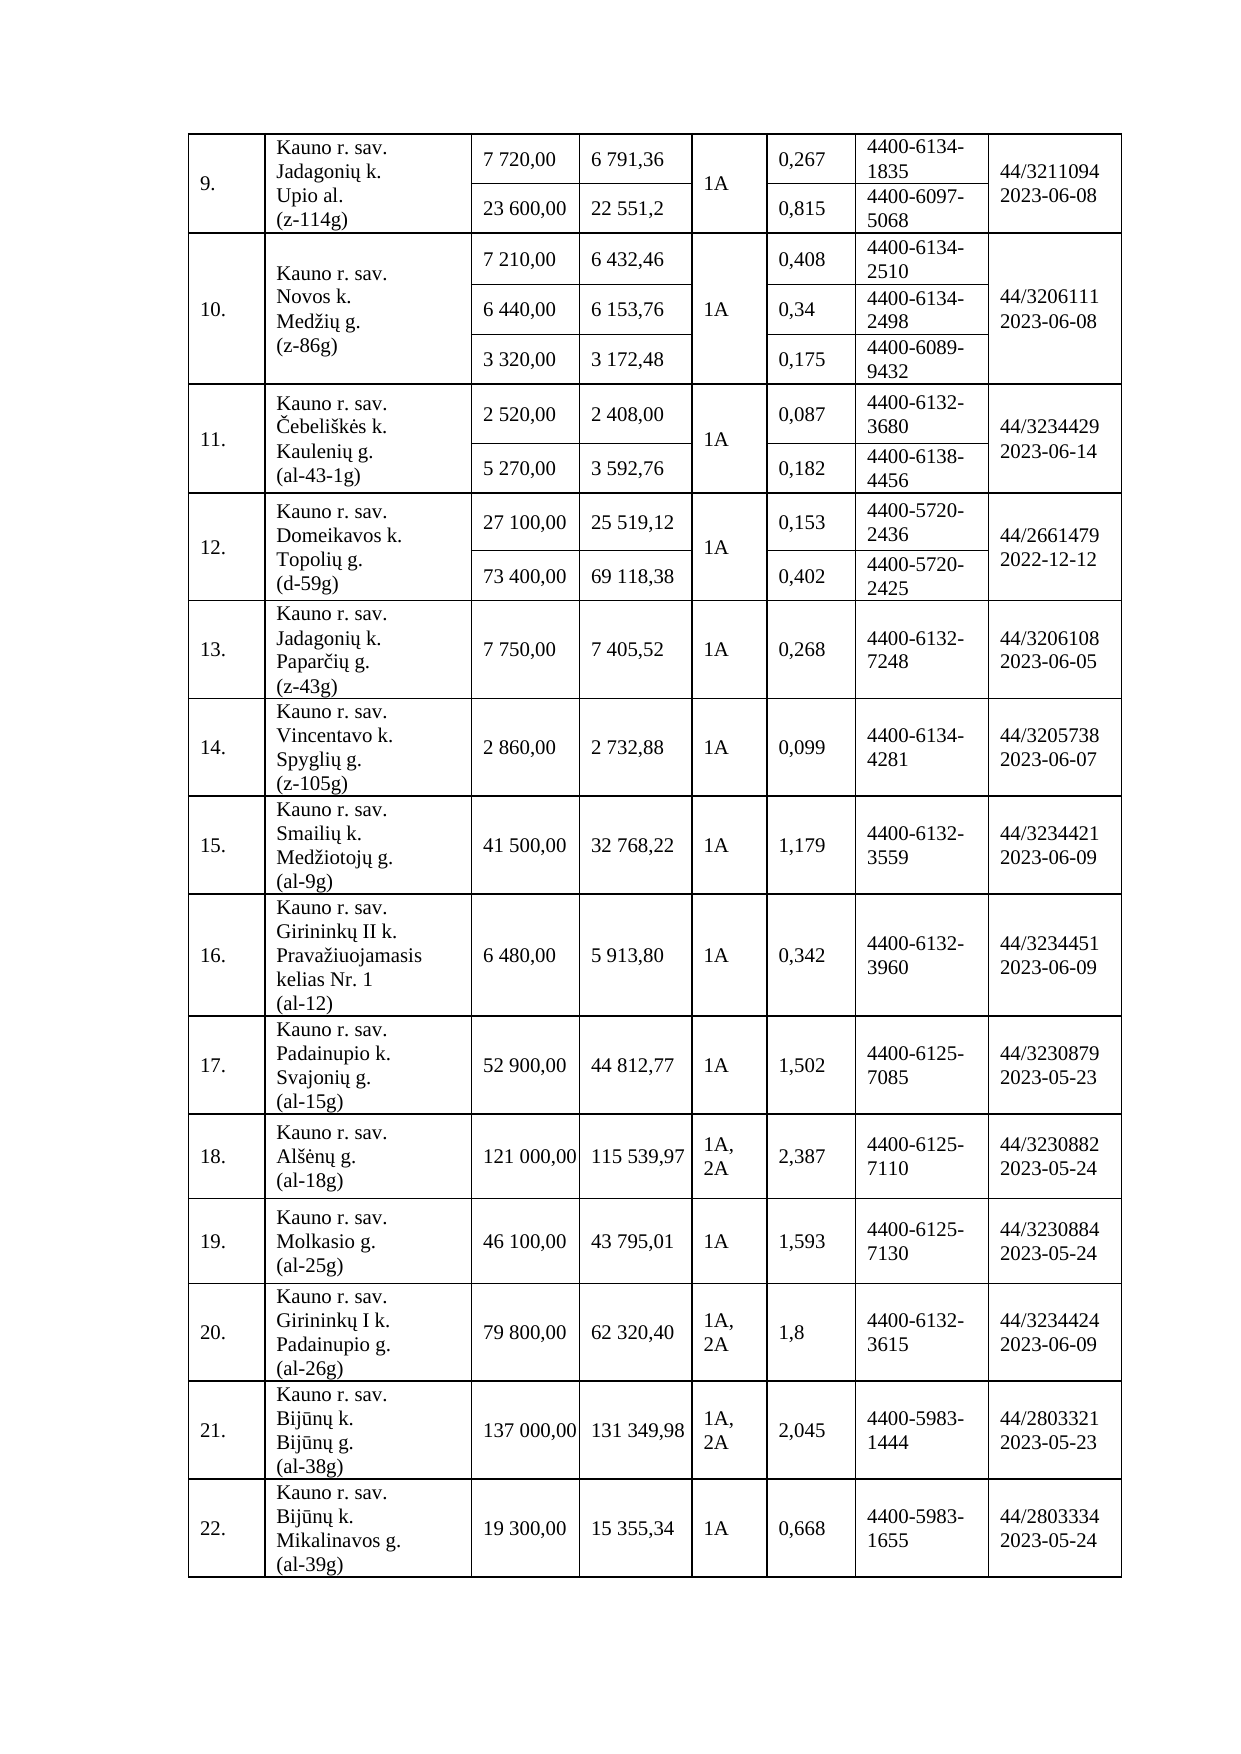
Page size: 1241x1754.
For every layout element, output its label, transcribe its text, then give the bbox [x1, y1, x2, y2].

table_cell 12. [189, 494, 264, 600]
table_cell 44/3206111 2023-06-08 [989, 234, 1121, 383]
table_cell 1A [693, 1199, 766, 1282]
table_cell 44/3234429 2023-06-14 [989, 385, 1121, 492]
table_cell 11. [189, 385, 264, 492]
table_cell Kauno r. sav. Padainupio k. Svajonių g. (al-15g) [266, 1017, 471, 1113]
table_cell 27 100,00 [472, 494, 579, 550]
table_cell 1A, 2A [693, 1382, 766, 1478]
table_cell 7 750,00 [472, 601, 579, 698]
table_cell 0,099 [768, 699, 855, 795]
table_cell 41 500,00 [472, 797, 579, 893]
table_cell 44 812,77 [580, 1017, 691, 1113]
table_cell 1,179 [768, 797, 855, 893]
table_cell 2 408,00 [580, 385, 691, 443]
table_cell 16. [189, 895, 264, 1015]
table_cell 44/2803334 2023-05-24 [989, 1480, 1121, 1576]
table_cell 2,387 [768, 1115, 855, 1198]
table_cell 44/3230882 2023-05-24 [989, 1115, 1121, 1198]
table_cell 44/3205738 2023-06-07 [989, 699, 1121, 795]
table_cell 44/3211094 2023-06-08 [989, 135, 1121, 232]
table_cell 2 520,00 [472, 385, 579, 443]
table_cell 44/2803321 2023-05-23 [989, 1382, 1121, 1478]
table_cell 0,175 [768, 335, 855, 383]
table_cell 1A [693, 135, 766, 232]
table_cell 22 551,2 [580, 184, 691, 232]
table_cell Kauno r. sav. Vincentavo k. Spyglių g. (z-105g) [266, 699, 471, 795]
table_cell 1A [693, 797, 766, 893]
table_cell 44/3230879 2023-05-23 [989, 1017, 1121, 1113]
table_cell 25 519,12 [580, 494, 691, 550]
table_cell 4400-6138-4456 [856, 444, 988, 492]
table_cell 4400-5983-1444 [856, 1382, 988, 1478]
table_cell 4400-6132-3960 [856, 895, 988, 1015]
table_cell 21. [189, 1382, 264, 1478]
table_cell 44/3230884 2023-05-24 [989, 1199, 1121, 1282]
table_cell 5 913,80 [580, 895, 691, 1015]
table_cell 5 270,00 [472, 444, 579, 492]
table_cell Kauno r. sav. Smailių k. Medžiotojų g. (al-9g) [266, 797, 471, 893]
table_cell 1A [693, 699, 766, 795]
table_cell Kauno r. sav. Jadagonių k. Upio al. (z-114g) [266, 135, 471, 232]
table_cell 4400-6134-2498 [856, 285, 988, 333]
table_cell 4400-6132-3615 [856, 1284, 988, 1380]
table_cell 3 172,48 [580, 335, 691, 383]
table_cell Kauno r. sav. Bijūnų k. Mikalinavos g. (al-39g) [266, 1480, 471, 1576]
table_cell 15. [189, 797, 264, 893]
table_cell 1,593 [768, 1199, 855, 1282]
table_cell 14. [189, 699, 264, 795]
table_cell 1A [693, 494, 766, 600]
table_cell 19. [189, 1199, 264, 1282]
table_cell 0,267 [768, 135, 855, 183]
table_cell 4400-6134-4281 [856, 699, 988, 795]
table_cell 1A, 2A [693, 1284, 766, 1380]
table_cell 20. [189, 1284, 264, 1380]
table_cell 44/3234421 2023-06-09 [989, 797, 1121, 893]
table_cell 0,182 [768, 444, 855, 492]
table_cell 7 405,52 [580, 601, 691, 698]
table_cell 6 432,46 [580, 234, 691, 284]
table_cell 4400-6132-3680 [856, 385, 988, 443]
table_cell 17. [189, 1017, 264, 1113]
table_cell 1A [693, 895, 766, 1015]
table_cell 4400-6134-2510 [856, 234, 988, 284]
table_cell 4400-6132-3559 [856, 797, 988, 893]
table_cell 1,8 [768, 1284, 855, 1380]
table_cell 13. [189, 601, 264, 698]
table_cell 0,815 [768, 184, 855, 232]
table_cell 32 768,22 [580, 797, 691, 893]
table_cell 3 592,76 [580, 444, 691, 492]
table_cell 1A [693, 1480, 766, 1576]
table_cell 15 355,34 [580, 1480, 691, 1576]
table_cell 4400-6134-1835 [856, 135, 988, 183]
table_cell 0,34 [768, 285, 855, 333]
table_cell 44/3234424 2023-06-09 [989, 1284, 1121, 1380]
table_cell 22. [189, 1480, 264, 1576]
table_cell 18. [189, 1115, 264, 1198]
table_cell 0,153 [768, 494, 855, 550]
table_cell 2 732,88 [580, 699, 691, 795]
table_cell 1A [693, 601, 766, 698]
table_cell 43 795,01 [580, 1199, 691, 1282]
table_cell 6 153,76 [580, 285, 691, 333]
table_cell 4400-5983-1655 [856, 1480, 988, 1576]
table_cell 44/3206108 2023-06-05 [989, 601, 1121, 698]
table_cell 4400-6132-7248 [856, 601, 988, 698]
table_cell 3 320,00 [472, 335, 579, 383]
table_cell 9. [189, 135, 264, 232]
table_cell 4400-6097-5068 [856, 184, 988, 232]
table_cell Kauno r. sav. Molkasio g. (al-25g) [266, 1199, 471, 1282]
table_cell 52 900,00 [472, 1017, 579, 1113]
table_cell 4400-6125-7085 [856, 1017, 988, 1113]
table_cell 4400-6125-7130 [856, 1199, 988, 1282]
table_cell 4400-5720-2436 [856, 494, 988, 550]
table_cell Kauno r. sav. Bijūnų k. Bijūnų g. (al-38g) [266, 1382, 471, 1478]
table_cell 1A [693, 234, 766, 383]
table_cell 0,408 [768, 234, 855, 284]
table_cell 44/3234451 2023-06-09 [989, 895, 1121, 1015]
table_cell 0,268 [768, 601, 855, 698]
table_cell 44/2661479 2022-12-12 [989, 494, 1121, 600]
table_cell 1A, 2A [693, 1115, 766, 1198]
table_cell Kauno r. sav. Girininkų I k. Padainupio g. (al-26g) [266, 1284, 471, 1380]
table_cell 2 860,00 [472, 699, 579, 795]
table_cell 7 210,00 [472, 234, 579, 284]
table_cell 2,045 [768, 1382, 855, 1478]
table_cell 79 800,00 [472, 1284, 579, 1380]
table_cell Kauno r. sav. Domeikavos k. Topolių g. (d-59g) [266, 494, 471, 600]
table_cell 6 440,00 [472, 285, 579, 333]
table_cell 23 600,00 [472, 184, 579, 232]
table_cell 1,502 [768, 1017, 855, 1113]
table_cell 0,402 [768, 551, 855, 600]
table_cell 7 720,00 [472, 135, 579, 183]
table_cell 0,668 [768, 1480, 855, 1576]
table_cell 4400-5720-2425 [856, 551, 988, 600]
table_cell 4400-6125-7110 [856, 1115, 988, 1198]
table_cell 1A [693, 1017, 766, 1113]
table_cell 6 480,00 [472, 895, 579, 1015]
table_cell 1A [693, 385, 766, 492]
table_cell 121 000,00 [472, 1115, 579, 1198]
table_cell Kauno r. sav. Jadagonių k. Paparčių g. (z-43g) [266, 601, 471, 698]
table_cell 0,342 [768, 895, 855, 1015]
table_cell Kauno r. sav. Girininkų II k. Pravažiuojamasis kelias Nr. 1 (al-12) [266, 895, 471, 1015]
table_cell 137 000,00 [472, 1382, 579, 1478]
table_cell 10. [189, 234, 264, 383]
table_cell Kauno r. sav. Alšėnų g. (al-18g) [266, 1115, 471, 1198]
table_cell 4400-6089-9432 [856, 335, 988, 383]
table_cell 115 539,97 [580, 1115, 691, 1198]
table_cell 131 349,98 [580, 1382, 691, 1478]
table_cell Kauno r. sav. Čebeliškės k. Kaulenių g. (al-43-1g) [266, 385, 471, 492]
table_cell 62 320,40 [580, 1284, 691, 1380]
table_cell 19 300,00 [472, 1480, 579, 1576]
table_cell 6 791,36 [580, 135, 691, 183]
table_cell 73 400,00 [472, 551, 579, 600]
table_cell 0,087 [768, 385, 855, 443]
table_cell Kauno r. sav. Novos k. Medžių g. (z-86g) [266, 234, 471, 383]
table_cell 69 118,38 [580, 551, 691, 600]
table_cell 46 100,00 [472, 1199, 579, 1282]
